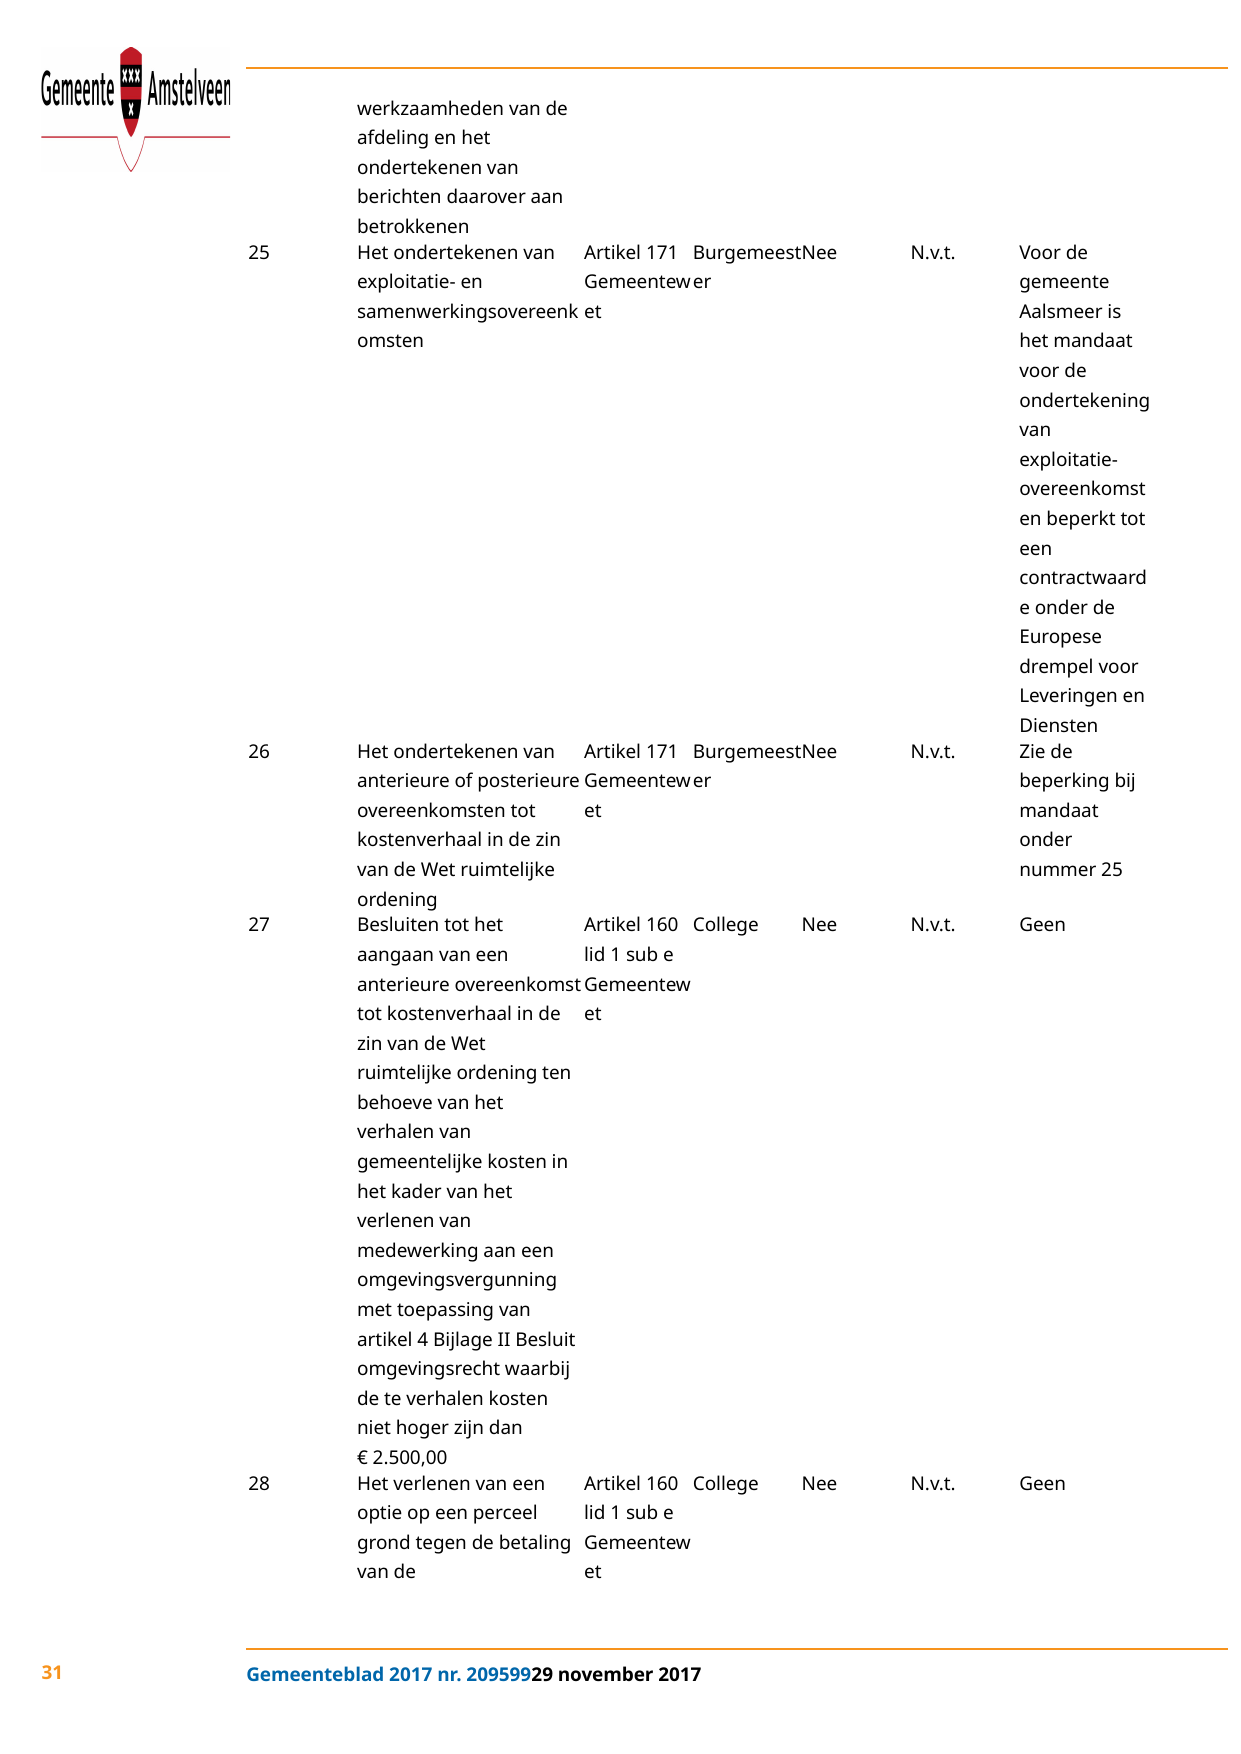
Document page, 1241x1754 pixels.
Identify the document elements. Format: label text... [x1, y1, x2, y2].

table_cell Burgemeester [693, 738, 801, 912]
table_cell Nee [801, 239, 910, 738]
table_cell Artikel 171 Gemeentewet [584, 239, 693, 738]
table_cell Voor de gemeente Aalsmeer is het mandaat voor de ondertekening van exploitatie-overeenkomsten beperkt tot een contractwaarde onder de Europese drempel voor Leveringen en Diensten [1019, 239, 1152, 738]
table_cell [1019, 95, 1152, 239]
table_cell Nee [801, 1470, 910, 1584]
table_cell [910, 95, 1019, 239]
table_cell Artikel 171 Gemeentewet [584, 738, 693, 912]
table_cell [248, 95, 357, 239]
table_cell Geen [1019, 912, 1152, 1470]
table_cell Nee [801, 738, 910, 912]
table_cell Nee [801, 912, 910, 1470]
table_cell Het verlenen van een optie op een perceel grond tegen de betaling van de [357, 1470, 584, 1584]
table_cell N.v.t. [910, 738, 1019, 912]
table_cell N.v.t. [910, 239, 1019, 738]
table_cell Geen [1019, 1470, 1152, 1584]
table_cell 25 [248, 239, 357, 738]
table_cell Burgemeester [693, 239, 801, 738]
table_cell Artikel 160 lid 1 sub e Gemeentewet [584, 912, 693, 1470]
table_cell [801, 95, 910, 239]
table_cell 26 [248, 738, 357, 912]
table_cell Het ondertekenen van anterieure of posterieure overeenkomsten tot kostenverhaal in de zin van de Wet ruimtelijke ordening [357, 738, 584, 912]
table_cell College [693, 1470, 801, 1584]
table_cell N.v.t. [910, 1470, 1019, 1584]
table_cell Zie de beperking bij mandaat onder nummer 25 [1019, 738, 1152, 912]
table_cell Artikel 160 lid 1 sub e Gemeentewet [584, 1470, 693, 1584]
table_cell Het ondertekenen van exploitatie- en samenwerkingsovereenkomsten [357, 239, 584, 738]
table_cell werkzaamheden van de afdeling en het ondertekenen van berichten daarover aan betrokkenen [357, 95, 584, 239]
table_cell N.v.t. [910, 912, 1019, 1470]
table_cell College [693, 912, 801, 1470]
table_cell 27 [248, 912, 357, 1470]
picture [41, 47, 231, 172]
table_cell Besluiten tot het aangaan van een anterieure overeenkomst tot kostenverhaal in de zin van de Wet ruimtelijke ordening ten behoeve van het verhalen van gemeentelijke kosten in het kader van het verlenen van medewerking aan een omgevingsvergunning met toepassing van artikel 4 Bijlage II Besluit omgevingsrecht waarbij de te verhalen kosten niet hoger zijn dan € 2.500,00 [357, 912, 584, 1470]
table_cell [584, 95, 693, 239]
table_cell 28 [248, 1470, 357, 1584]
table_cell [693, 95, 801, 239]
